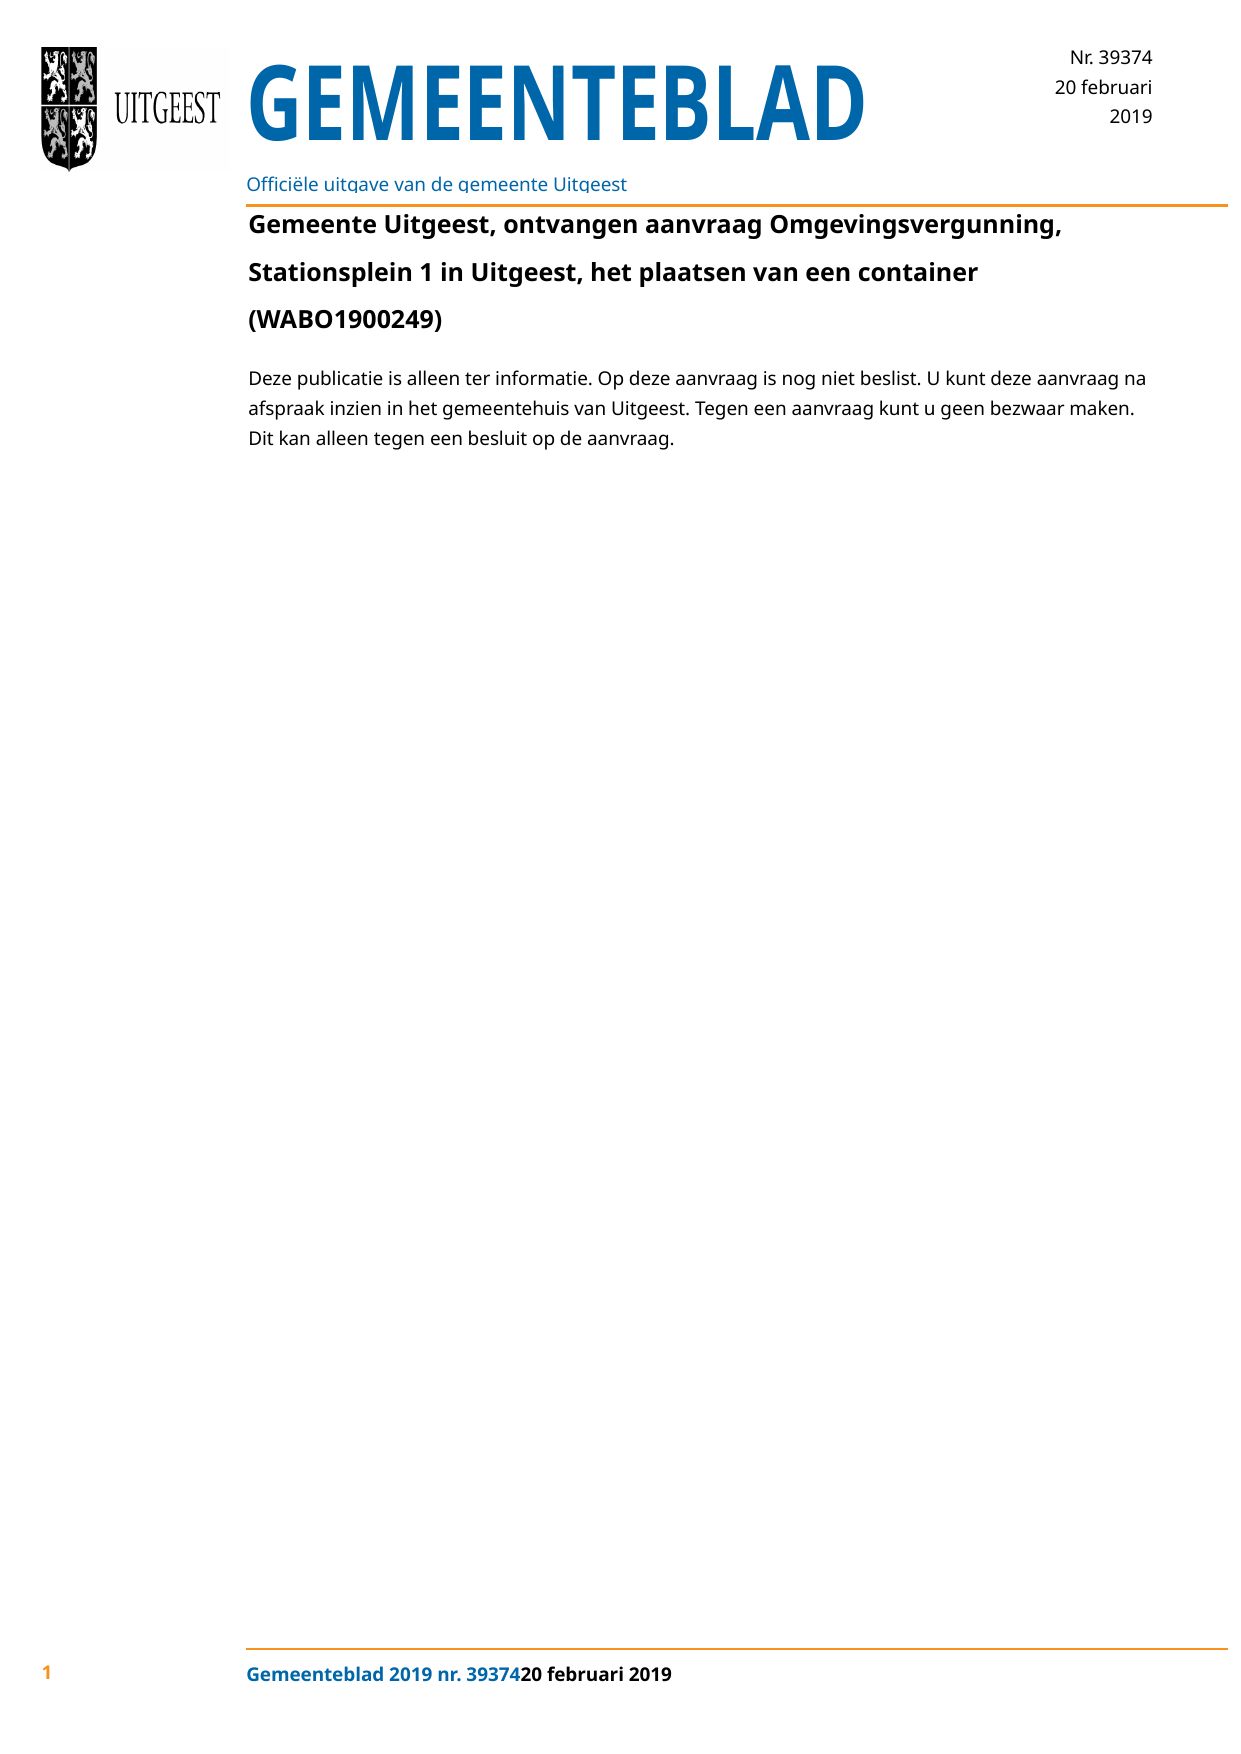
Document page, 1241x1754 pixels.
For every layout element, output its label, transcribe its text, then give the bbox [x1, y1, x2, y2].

text Gemeente Uitgeest, ontvangen aanvraag Omgevingsvergunning, Stationsplein 1 in Uitgeest, het plaatsen van een container (WABO1900249) [248, 207, 1152, 336]
text Deze publicatie is alleen ter informatie. Op deze aanvraag is nog niet beslist. U kunt deze aanvraag na afspraak inzien in het gemeentehuis van Uitgeest. Tegen een aanvraag kunt u geen bezwaar maken. Dit kan alleen tegen een besluit op de aanvraag. [248, 366, 1152, 450]
picture [41, 47, 231, 172]
